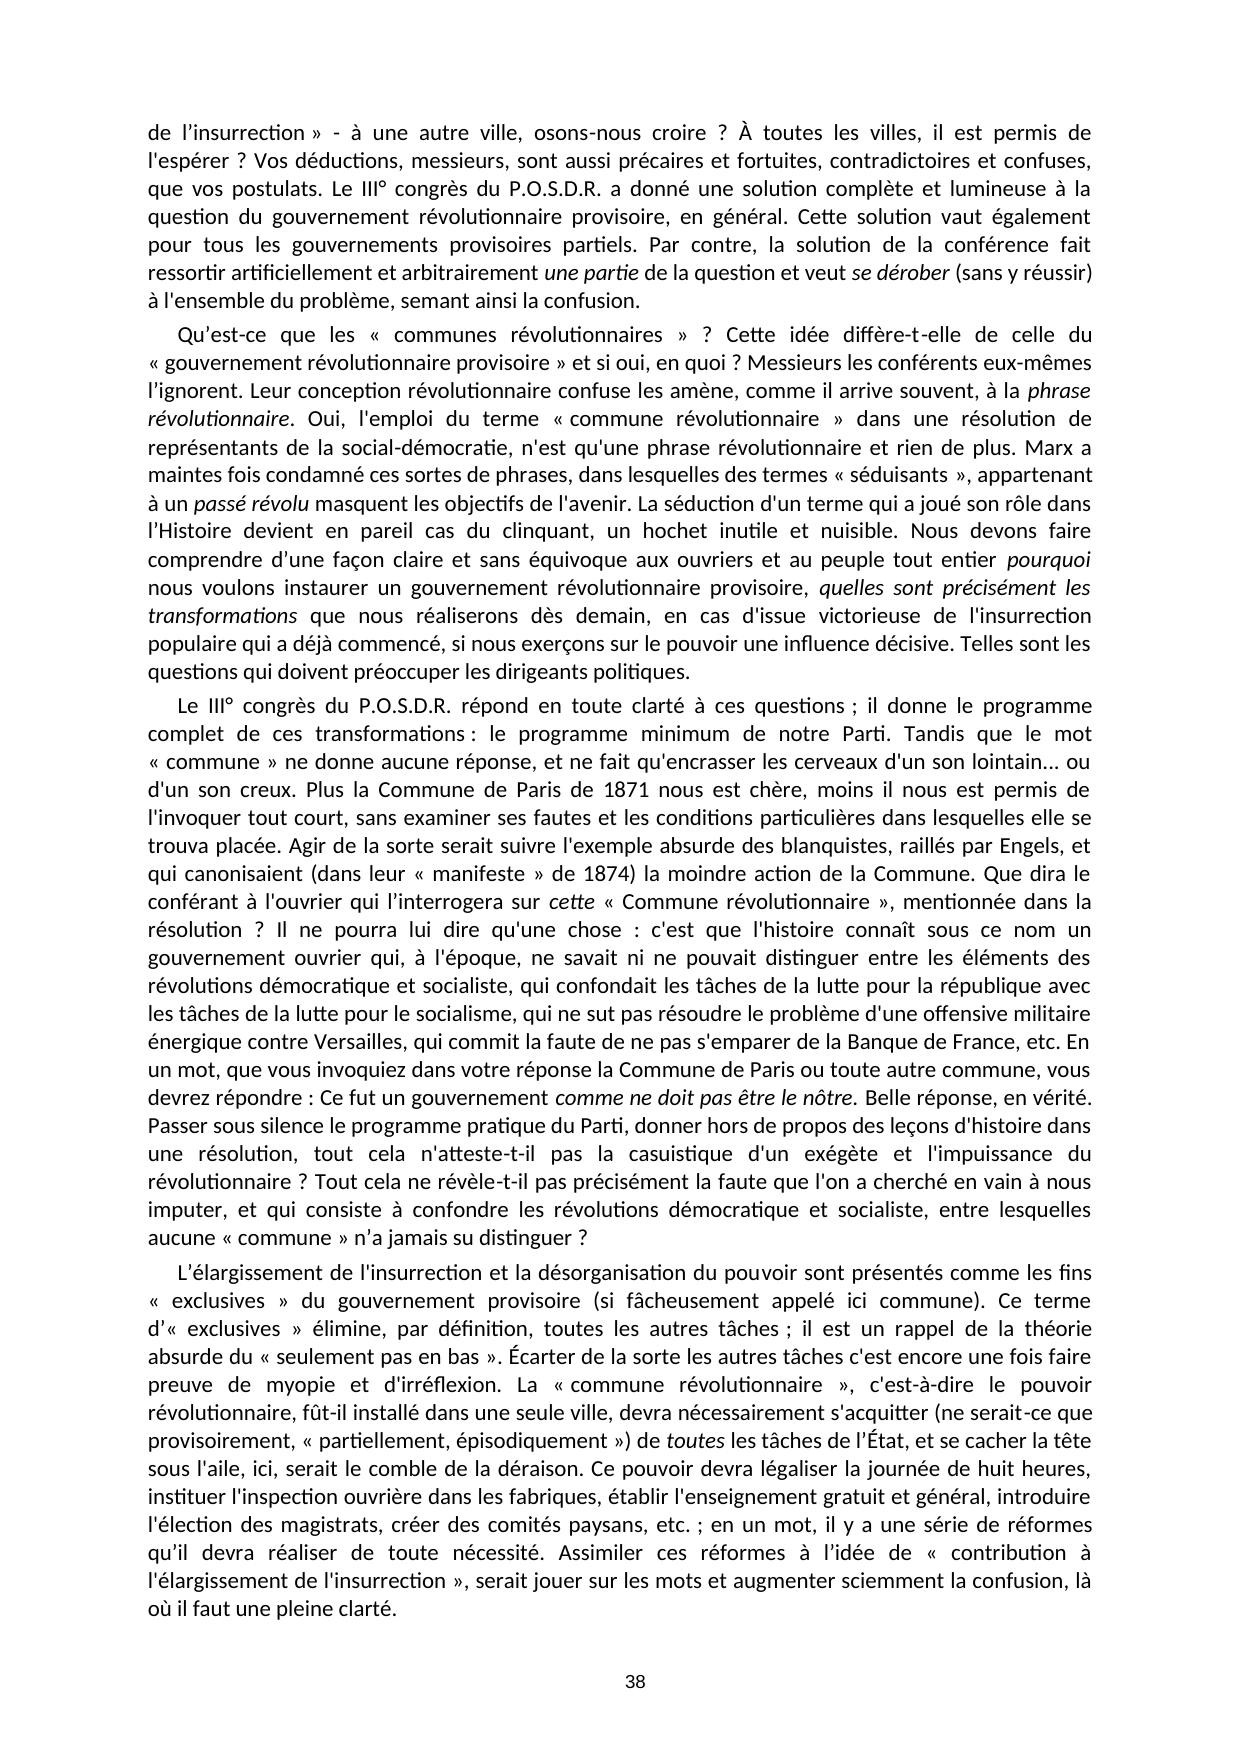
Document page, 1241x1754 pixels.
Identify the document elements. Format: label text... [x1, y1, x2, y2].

text de l’insurrection » - à une autre ville, osons‑nous croire ? À toutes les villes, il est permis de l'espérer ? Vos déductions, messieurs, sont aussi précaires et fortuites, contradictoires et confuses, que vos postulats. Le III° congrès du P.O.S.D.R. a donné une solution complète et lumineuse à la question du gouvernement révolutionnaire provisoire, en général. Cette solution vaut également pour tous les gouvernements provisoires partiels. Par contre, la solution de la conférence fait ressortir artificiellement et arbitrairement une partie de la question et veut se dérober (sans y réussir) à l'ensemble du problème, semant ainsi la confusion. [148, 118, 1093, 314]
text L’élargissement de l'insurrection et la désorganisation du pou­voir sont présentés comme les fins « exclusives » du gouvernement provisoire (si fâcheusement appelé ici commune). Ce terme d’« exclusives » élimine, par définition, toutes les autres tâches ; il est un rappel de la théorie absurde du « seulement pas en bas ». Écarter de la sorte les autres tâches c'est encore une fois faire preuve de myopie et d'irréflexion. La « commune révolutionnaire », c'est-à-dire le pouvoir révolutionnaire, fût‑il installé dans une seule ville, devra nécessairement s'acquitter (ne serait‑ce que provisoirement, « partiellement, épisodiquement ») de toutes les tâches de l’État, et se cacher la tête sous l'aile, ici, serait le comble de la déraison. Ce pouvoir devra légaliser la journée de huit heures, instituer l'inspection ouvrière dans les fabriques, établir l'enseignement gratuit et général, introduire l'élection des magistrats, créer des comités paysans, etc. ; en un mot, il y a une série de réformes qu’il devra réaliser de toute nécessité. Assimiler ces réformes à l’idée de « contribution à l'élargissement de l'insurrection », serait jouer sur les mots et augmenter sciemment la confusion, là où il faut une pleine clarté. [148, 1258, 1093, 1622]
text Qu’est‑ce que les « communes révolutionnaires » ? Cette idée diffère-t‑elle de celle du « gouvernement révolutionnaire provisoi­re » et si oui, en quoi ? Messieurs les conférents eux-mêmes l’ignorent. Leur conception révolutionnaire confuse les amène, comme il arrive souvent, à la phrase révolutionnaire. Oui, l'emploi du terme « commune révolutionnaire » dans une résolution de représentants de la social‑démocratie, n'est qu'une phrase révolutionnaire et rien de plus. Marx a maintes fois condamné ces sortes de phrases, dans lesquelles des termes « séduisants », appartenant à un passé révolu masquent les objectifs de l'avenir. La séduction d'un terme qui a joué son rôle dans l’Histoire devient en pareil cas du clinquant, un hochet inutile et nuisible. Nous devons faire comprendre d’une façon claire et sans équivoque aux ouvriers et au peuple tout entier pourquoi nous voulons instaurer un gouvernement révolutionnaire provisoire, quelles sont précisément les transformations que nous réaliserons dès demain, en cas d'issue victorieuse de l'insurrection populaire qui a déjà commencé, si nous exerçons sur le pouvoir une influence décisive. Telles sont les questions qui doivent préoccuper les dirigeants politiques. [148, 321, 1093, 685]
text Le III° congrès du P.O.S.D.R. répond en toute clarté à ces questions ; il donne le programme complet de ces transformations : le programme minimum de notre Parti. Tandis que le mot « commune » ne donne aucune réponse, et ne fait qu'encrasser les cerveaux d'un son lointain... ou d'un son creux. Plus la Commune de Paris de 1871 nous est chère, moins il nous est permis de l'invoquer tout court, sans examiner ses fautes et les conditions particulières dans lesquelles elle se trouva placée. Agir de la sorte serait suivre l'exemple absurde des blanquistes, raillés par Engels, et qui canonisaient (dans leur « manifeste » de 1874) la moindre action de la Commune. Que dira le conférant à l'ouvrier qui l’interrogera sur cette « Commune révolutionnaire », mentionnée dans la résolution ? Il ne pourra lui dire qu'une chose : c'est que l'histoire connaît sous ce nom un gouvernement ouvrier qui, à l'époque, ne savait ni ne pouvait distinguer entre les éléments des révolutions démocratique et socialiste, qui confondait les tâches de la lutte pour la république avec les tâches de la lutte pour le socialisme, qui ne sut pas résoudre le problème d'une offensive militaire énergique contre Versailles, qui commit la faute de ne pas s'emparer de la Banque de France, etc. En un mot, que vous invoquiez dans votre réponse la Commune de Paris ou toute autre commune, vous devrez répondre : Ce fut un gouvernement comme ne doit pas être le nôtre. Belle réponse, en vérité. Passer sous silence le pro­gramme pratique du Parti, donner hors de propos des leçons d'histoire dans une résolution, tout cela n'atteste‑t‑il pas la casuistique d'un exégète et l'impuissance du révolutionnaire ? Tout cela ne révèle‑t‑il pas précisément la faute que l'on a cherché en vain à nous imputer, et qui consiste à confondre les révolutions démocratique et socialiste, entre lesquelles aucune « commune » n’a jamais su distinguer ? [148, 691, 1093, 1251]
